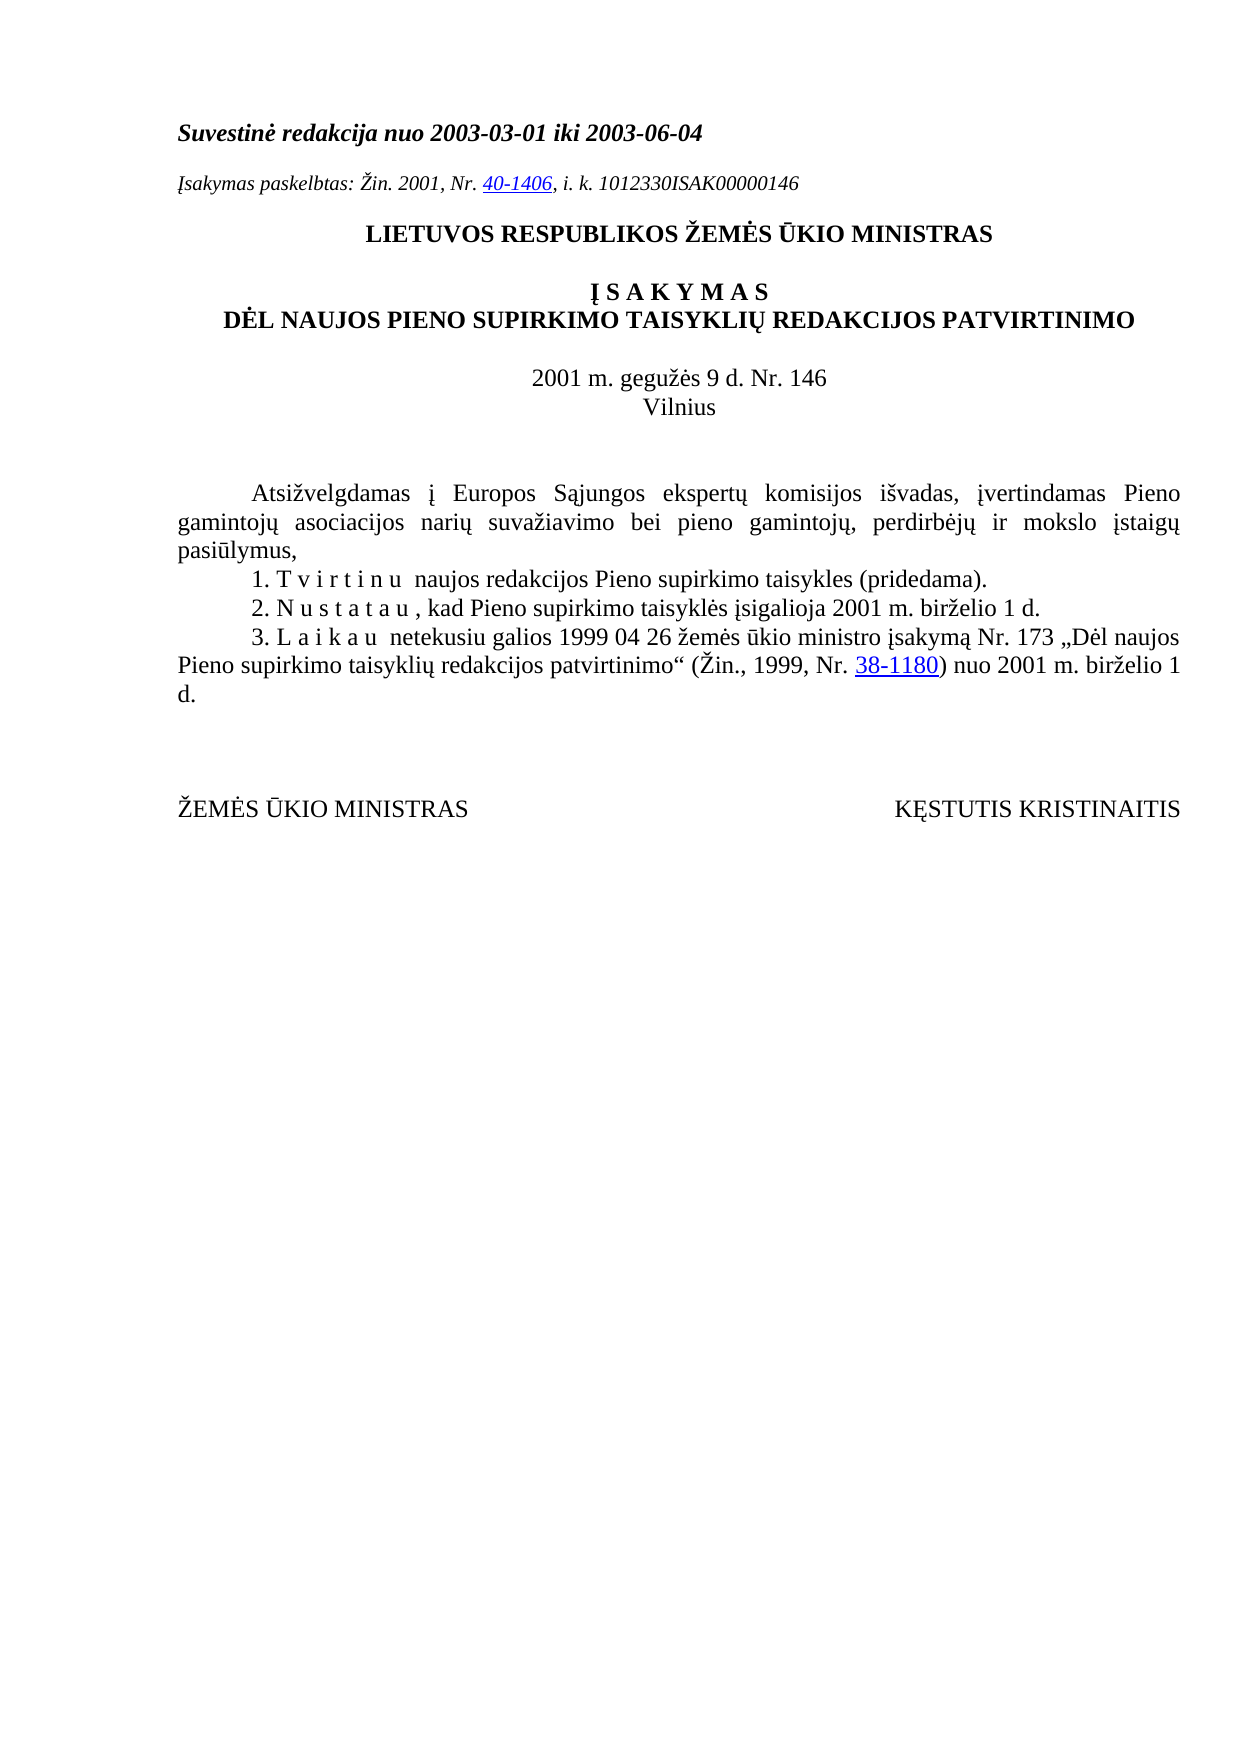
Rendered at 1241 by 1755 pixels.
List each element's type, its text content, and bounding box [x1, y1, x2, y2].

text 2001 m. gegužės 9 d. Nr. 146 [177, 363, 1181, 392]
text 2. Nustatau, kad Pieno supirkimo taisyklės įsigalioja 2001 m. birželio 1 d. [177, 593, 1181, 622]
text LIETUVOS RESPUBLIKOS ŽEMĖS ŪKIO MINISTRAS [177, 219, 1181, 248]
text 3. Laikau netekusiu galios 1999 04 26 žemės ūkio ministro įsakymą Nr. 173 „Dėl naujos Pieno supirkimo taisyklių redakcijos patvirtinimo“ (Žin., 1999, Nr. 38-1180) nuo 2001 m. birželio 1 d. [177, 622, 1181, 708]
text Suvestinė redakcija nuo 2003-03-01 iki 2003-06-04 [177, 118, 1181, 147]
text ŽEMĖS ŪKIO MINISTRAS KĘSTUTIS KRISTINAITIS [177, 794, 1181, 823]
text Vilnius [177, 392, 1181, 420]
text Į S A K Y M A S [177, 277, 1181, 305]
text Įsakymas paskelbtas: Žin. 2001, Nr. 40-1406, i. k. 1012330ISAK00000146 [177, 171, 1181, 195]
text Atsižvelgdamas į Europos Sąjungos ekspertų komisijos išvadas, įvertindamas Pieno gamintojų asociacijos narių suvažiavimo bei pieno gamintojų, perdirbėjų ir mokslo įstaigų pasiūlymus, [177, 478, 1181, 564]
text DĖL NAUJOS PIENO SUPIRKIMO TAISYKLIŲ REDAKCIJOS PATVIRTINIMO [177, 305, 1181, 334]
text 1. Tvirtinu naujos redakcijos Pieno supirkimo taisykles (pridedama). [177, 564, 1181, 593]
